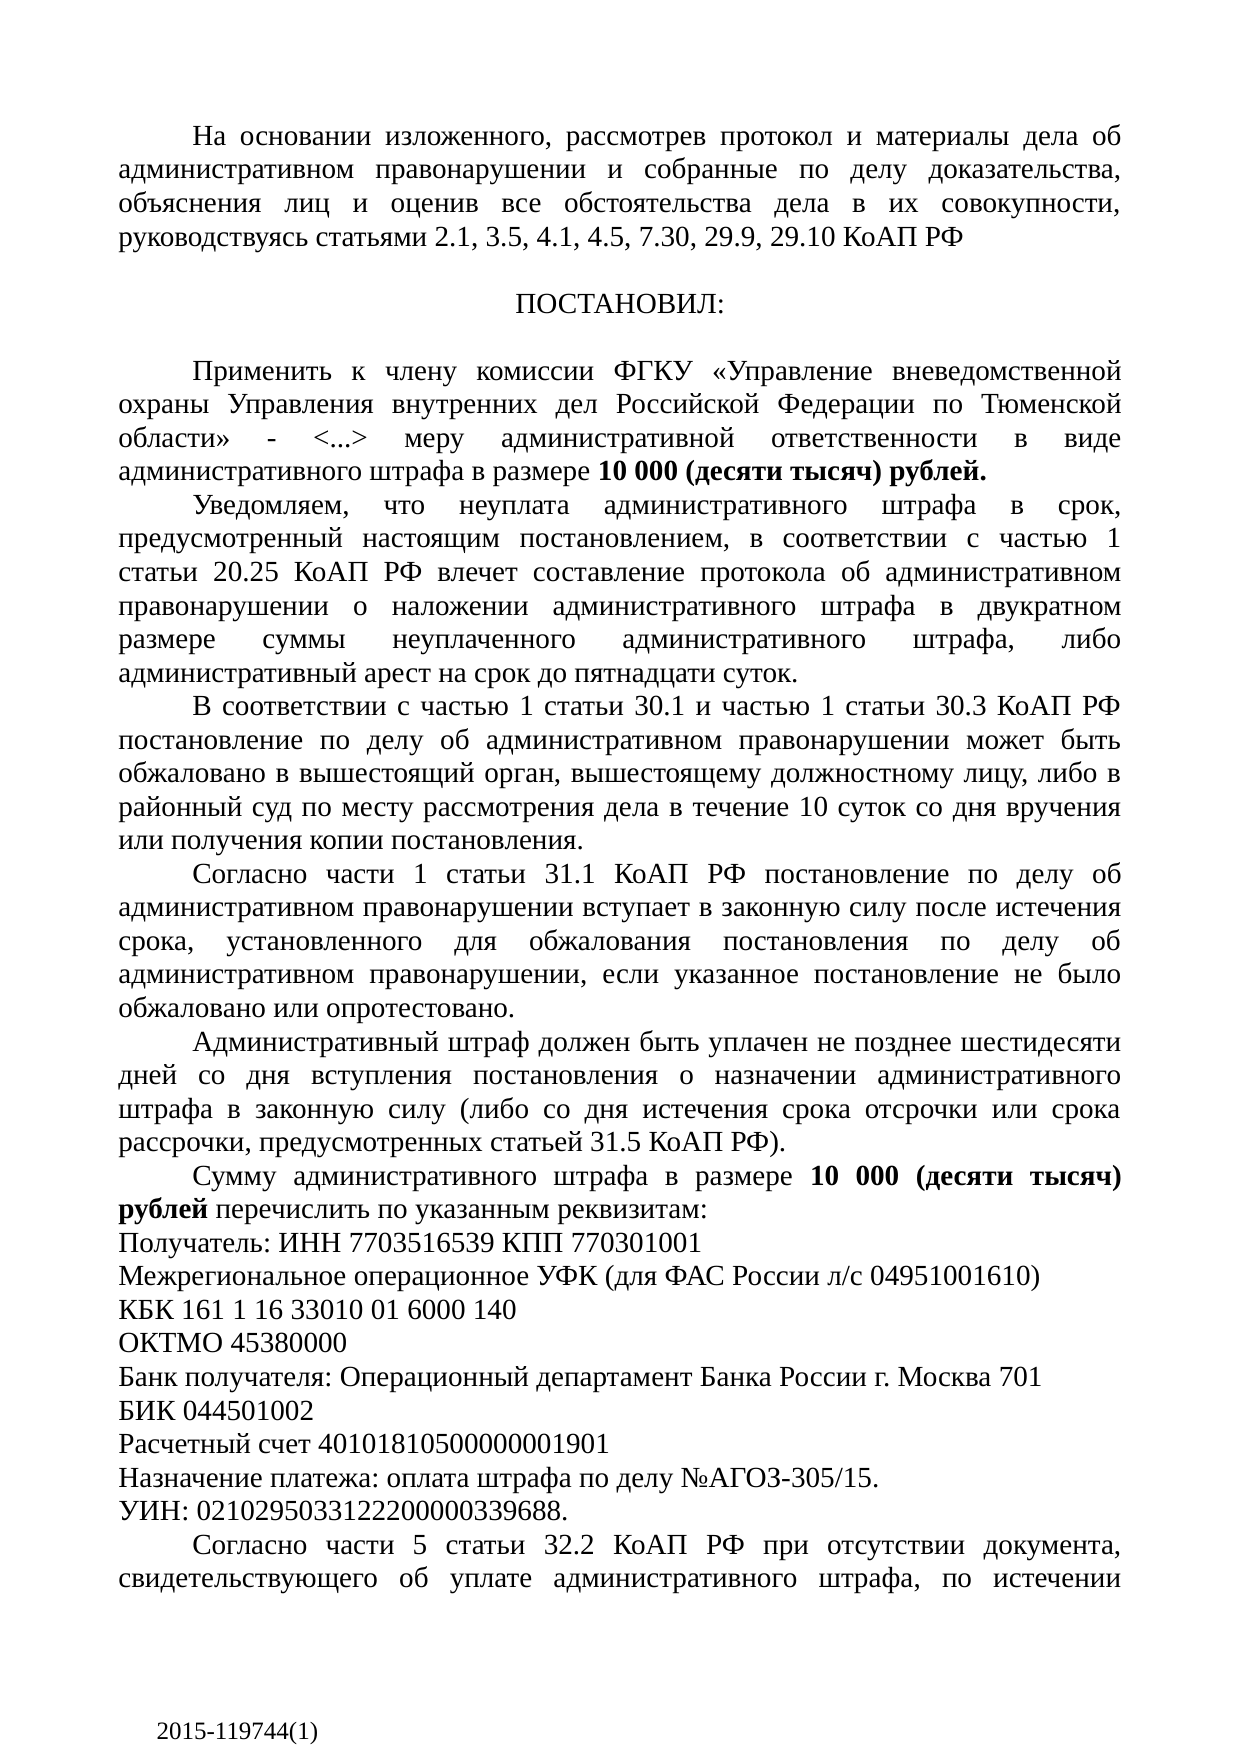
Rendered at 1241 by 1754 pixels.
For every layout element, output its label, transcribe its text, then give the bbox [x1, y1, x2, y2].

text Банк получателя: Операционный департамент Банка России г. Москва 701 [118, 1359, 1122, 1393]
text ПОСТАНОВИЛ: [118, 286, 1122, 319]
text Получатель: ИНН 7703516539 КПП 770301001 [118, 1225, 1122, 1258]
text КБК 161 1 16 33010 01 6000 140 [118, 1292, 1122, 1326]
text Уведомляем, что неуплата административного штрафа в срок, предусмотренный настоящим постановлением, в соответствии с частью 1 статьи 20.25 КоАП РФ влечет составление протокола об административном правонарушении о наложении административного штрафа в двукратном размере суммы неуплаченного административного штрафа, либо административный арест на срок до пятнадцати суток. [118, 487, 1122, 688]
text Сумму административного штрафа в размере 10 000 (десяти тысяч) рублей перечислить по указанным реквизитам: [118, 1158, 1122, 1225]
text На основании изложенного, рассмотрев протокол и материалы дела об административном правонарушении и собранные по делу доказательства, объяснения лиц и оценив все обстоятельства дела в их совокупности, руководствуясь статьями 2.1, 3.5, 4.1, 4.5, 7.30, 29.9, 29.10 КоАП РФ [118, 118, 1122, 252]
text Расчетный счет 40101810500000001901 [118, 1426, 1122, 1460]
text ОКТМО 45380000 [118, 1326, 1122, 1359]
text Административный штраф должен быть уплачен не позднее шестидесяти дней со дня вступления постановления о назначении административного штрафа в законную силу (либо со дня истечения срока отсрочки или срока рассрочки, предусмотренных статьей 31.5 КоАП РФ). [118, 1024, 1122, 1158]
text В соответствии с частью 1 статьи 30.1 и частью 1 статьи 30.3 КоАП РФ постановление по делу об административном правонарушении может быть обжаловано в вышестоящий орган, вышестоящему должностному лицу, либо в районный суд по месту рассмотрения дела в течение 10 суток со дня вручения или получения копии постановления. [118, 688, 1122, 856]
text УИН: 0210295033122200000339688. [118, 1493, 1122, 1527]
text БИК 044501002 [118, 1393, 1122, 1426]
text Согласно части 1 статьи 31.1 КоАП РФ постановление по делу об административном правонарушении вступает в законную силу после истечения срока, установленного для обжалования постановления по делу об административном правонарушении, если указанное постановление не было обжаловано или опротестовано. [118, 856, 1122, 1024]
text Согласно части 5 статьи 32.2 КоАП РФ при отсутствии документа, свидетельствующего об уплате административного штрафа, по истечении [118, 1527, 1122, 1594]
text Межрегиональное операционное УФК (для ФАС России л/с 04951001610) [118, 1258, 1122, 1292]
text Применить к члену комиссии ФГКУ «Управление вневедомственной охраны Управления внутренних дел Российской Федерации по Тюменской области» - <...> меру административной ответственности в виде административного штрафа в размере 10 000 (десяти тысяч) рублей. [118, 353, 1122, 487]
text Назначение платежа: оплата штрафа по делу №АГОЗ-305/15. [118, 1460, 1122, 1493]
